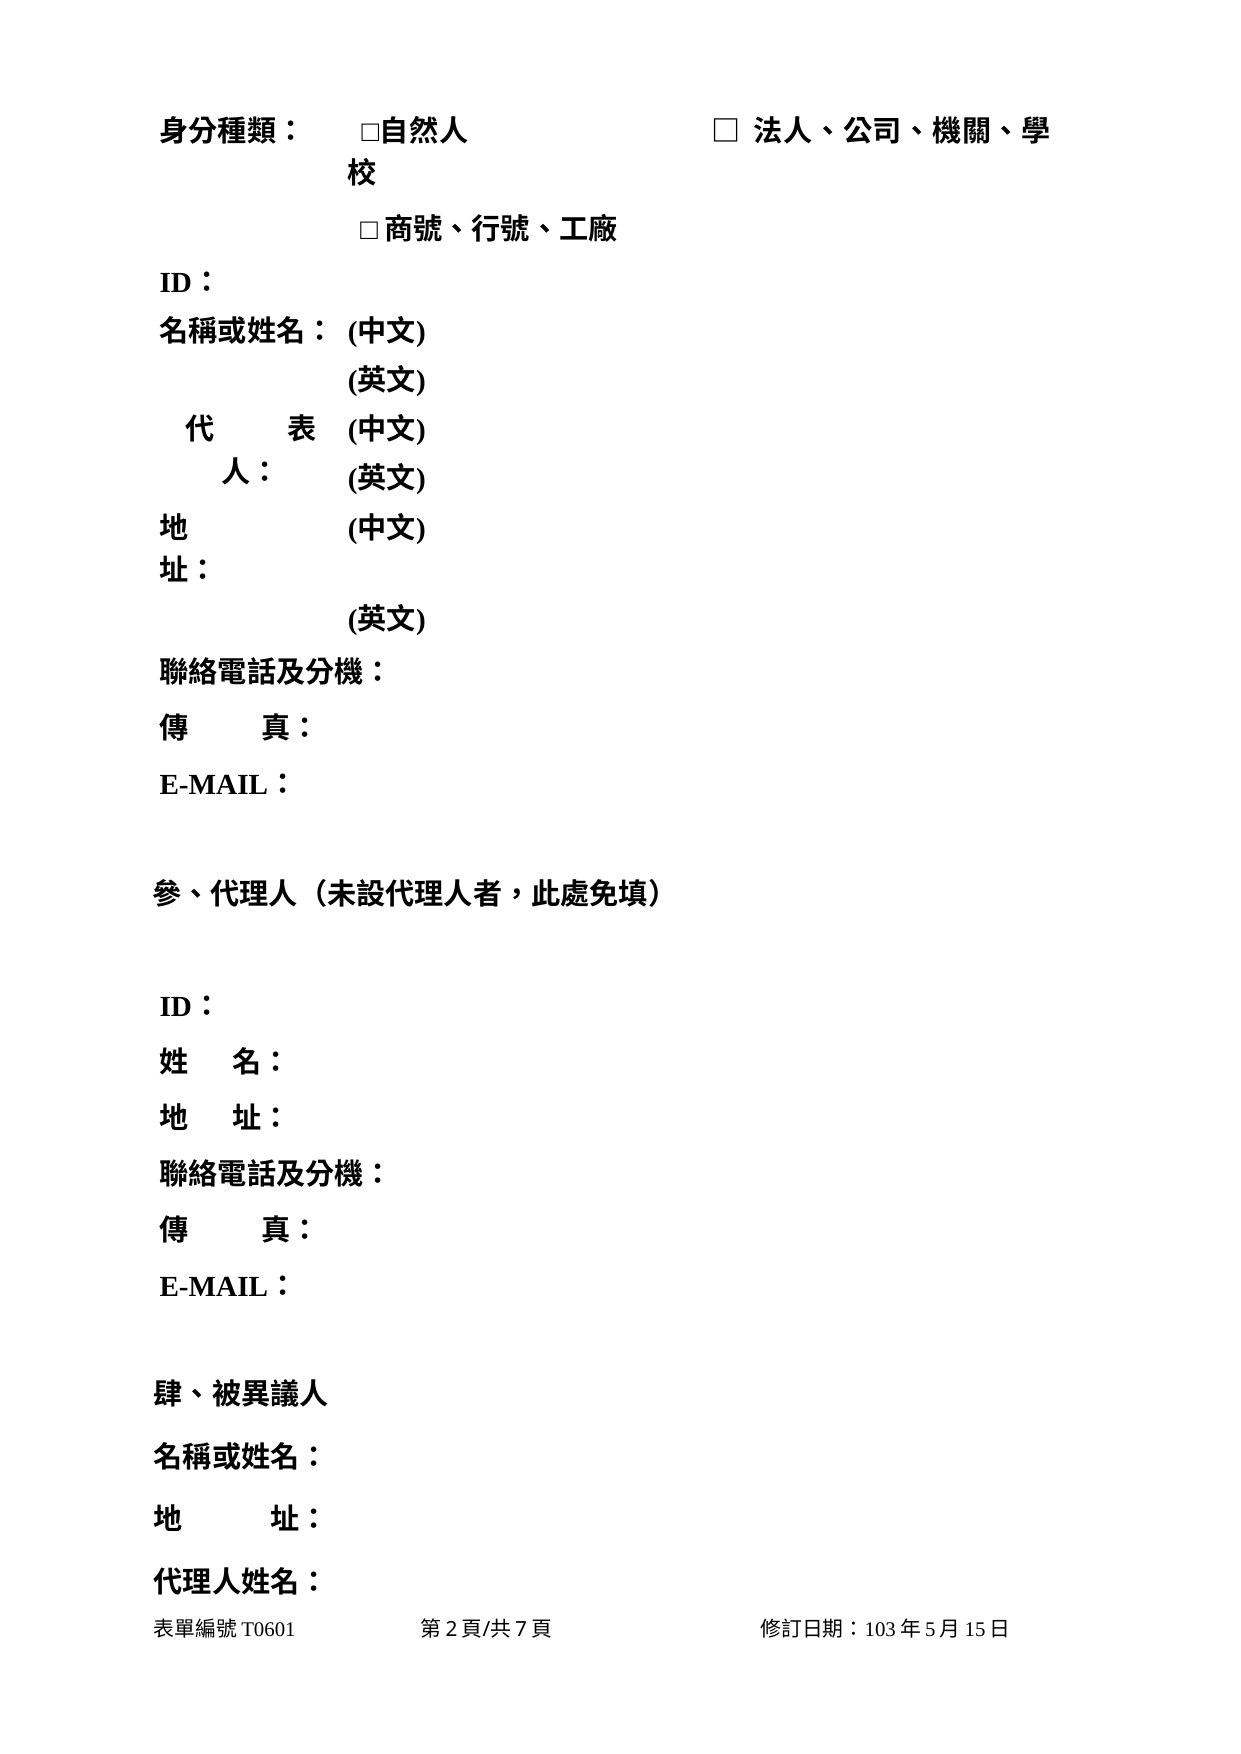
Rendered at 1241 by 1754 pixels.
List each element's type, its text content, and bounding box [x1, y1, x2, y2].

table_cell [700, 403, 1057, 452]
table_cell 地 址： [156, 1088, 1133, 1143]
table_cell (英文) [345, 353, 700, 402]
table_cell [700, 304, 1057, 353]
table_cell 聯絡電話及分機： [156, 1144, 1133, 1199]
table_cell 地 址： [156, 501, 345, 592]
text 代理人姓名： [149, 1538, 1113, 1600]
table_cell ID： [156, 255, 1057, 304]
table_cell (中文) [345, 501, 1057, 592]
table_cell [156, 592, 345, 641]
table_cell [700, 452, 1057, 501]
text 地 址： [149, 1475, 1113, 1538]
table_cell 身分種類： [156, 100, 345, 255]
table_cell 代 表 人： [156, 403, 345, 501]
table_cell 姓 名： [156, 1031, 1133, 1087]
table_cell [523, 698, 1057, 753]
table_cell 名稱或姓名： [156, 304, 345, 402]
text 肆、被異議人 [153, 1350, 1113, 1413]
table_cell [878, 641, 1057, 697]
text 參、代理人（未設代理人者，此處免填） [152, 850, 1113, 913]
table_cell [700, 353, 1057, 402]
table_cell 傳 真： [156, 1200, 1133, 1256]
table_cell (中文) [345, 403, 700, 452]
table_cell E-MAIL： [156, 1256, 1133, 1312]
table_cell (英文) [345, 452, 700, 501]
table_cell 傳 真： [156, 698, 523, 753]
table_cell (英文) [345, 592, 1057, 641]
table_cell E-MAIL： [156, 754, 523, 809]
table_cell □自然人 □ 法人、公司、機關、學校 □ 商號、行號、工廠 [345, 100, 1054, 255]
table_cell [523, 754, 1057, 809]
table_cell (中文) [345, 304, 700, 353]
table_cell 聯絡電話及分機： [156, 641, 877, 697]
text 名稱或姓名： [149, 1413, 1113, 1475]
table_header ID： [156, 975, 1133, 1031]
